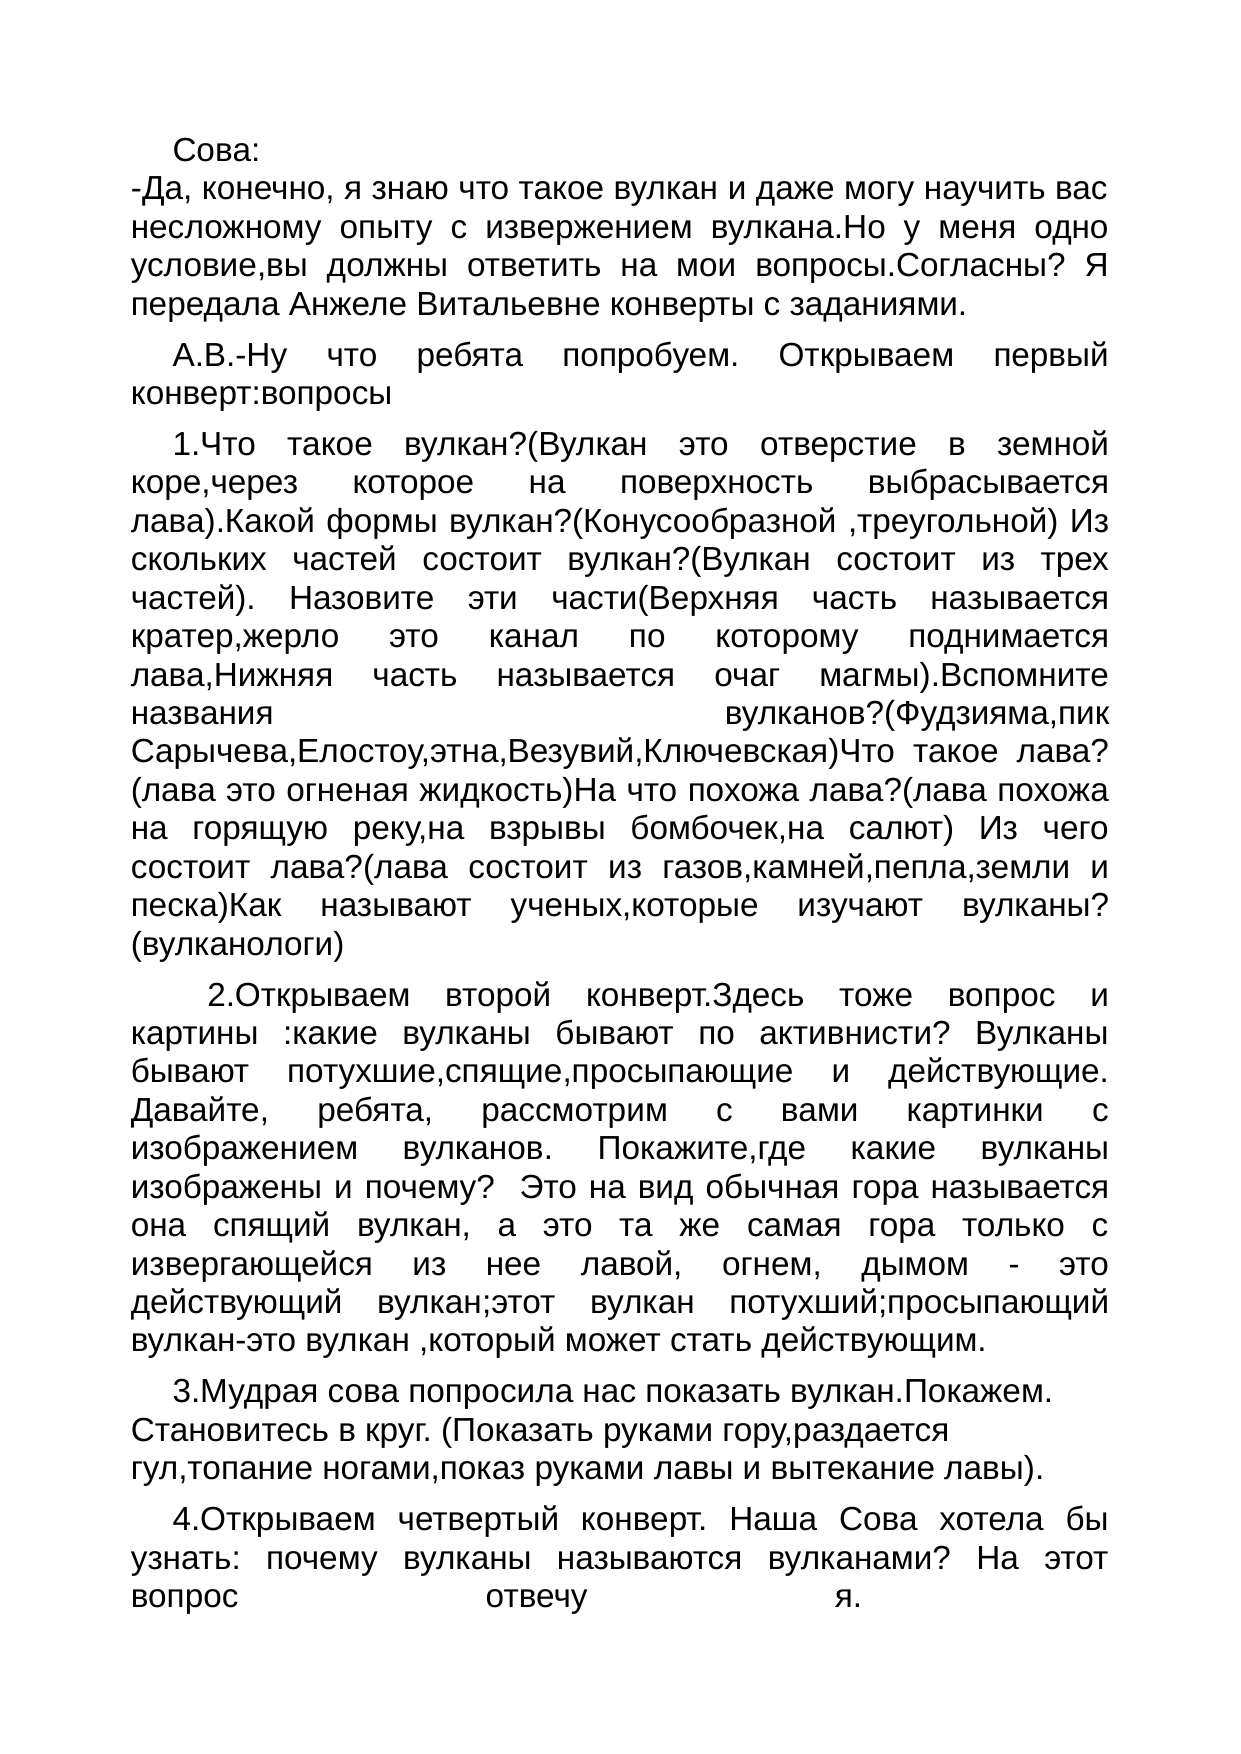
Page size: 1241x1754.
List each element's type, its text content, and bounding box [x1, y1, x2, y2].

text 1.Что такое вулкан?(Вулкан это отверстие в земной коре,через которое на поверхность выбрасывается лава).Какой формы вулкан?(Конусообразной ,треугольной) Из скольких частей состоит вулкан?(Вулкан состоит из трех частей). Назовите эти части(Верхняя часть называется кратер,жерло это канал по которому поднимается лава,Нижняя часть называется очаг магмы).Вспомните названия вулканов?(Фудзияма,пик Сарычева,Елостоу,этна,Везувий,Ключевская)Что такое лава?(лава это огненая жидкость)На что похожа лава?(лава похожа на горящую реку,на взрывы бомбочек,на салют) Из чего состоит лава?(лава состоит из газов,камней,пепла,земли и песка)Как называют ученых,которые изучают вулканы?(вулканологи) [131, 424, 1109, 962]
text 2.Открываем второй конверт.Здесь тоже вопрос и картины :какие вулканы бывают по активнисти? Вулканы бывают потухшие,спящие,просыпающие и действующие. Давайте, ребята, рассмотрим с вами картинки с изображением вулканов. Покажите,где какие вулканы изображены и почему? Это на вид обычная гора называется она спящий вулкан, а это та же самая гора только с извергающейся из нее лавой, огнем, дымом - это действующий вулкан;этот вулкан потухший;просыпающий вулкан-это вулкан ,который может стать действующим. [131, 974, 1109, 1359]
text Сова: -Да, конечно, я знаю что такое вулкан и даже могу научить вас несложному опыту с извержением вулкана.Но у меня одно условие,вы должны ответить на мои вопросы.Согласны? Я передала Анжеле Витальевне конверты с заданиями. [131, 130, 1109, 322]
text 4.Открываем четвертый конверт. Наша Сова хотела бы узнать: почему вулканы называются вулканами? На этот вопрос отвечу я. [131, 1499, 1109, 1614]
text А.В.-Ну что ребята попробуем. Открываем первый конверт:вопросы [131, 334, 1109, 411]
text 3.Мудрая сова попросила нас показать вулкан.Покажем. Становитесь в круг. (Показать руками гору,раздается гул,топание ногами,показ руками лавы и вытекание лавы). [131, 1371, 1109, 1487]
